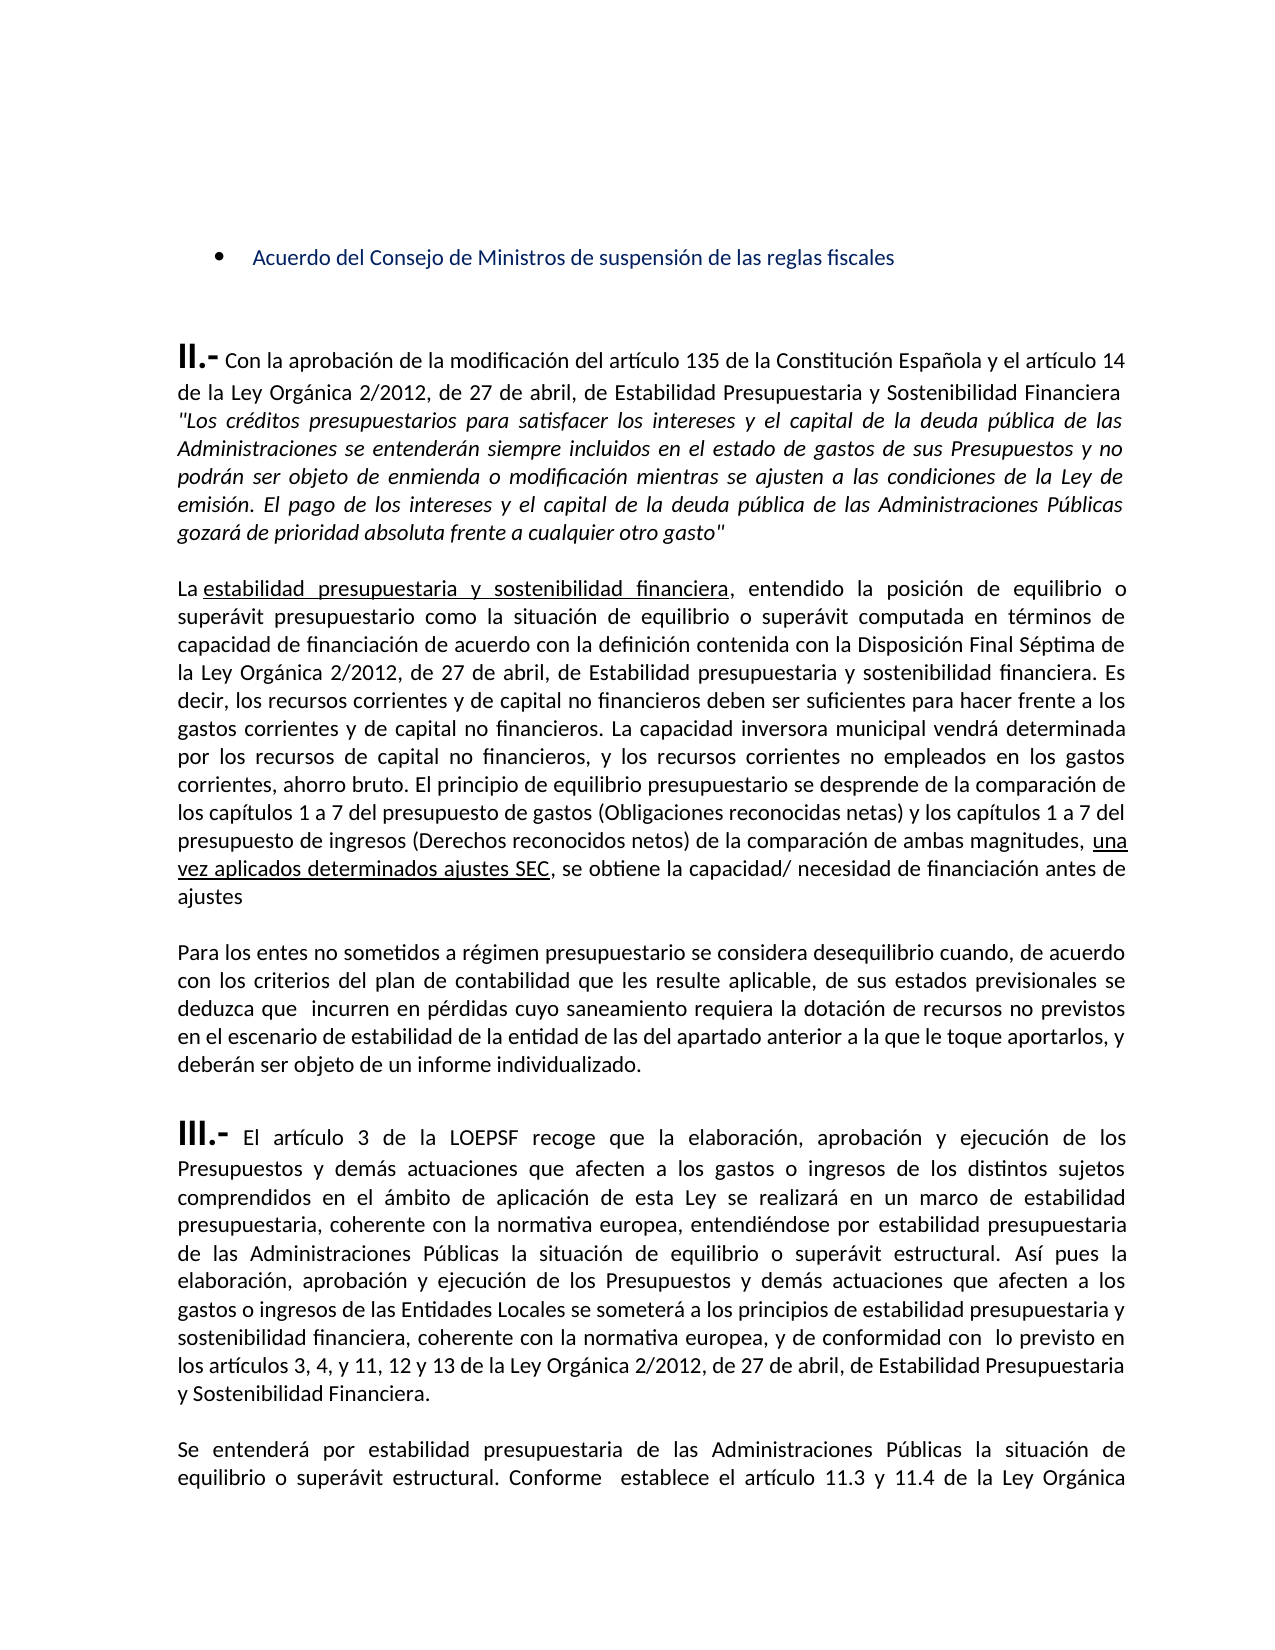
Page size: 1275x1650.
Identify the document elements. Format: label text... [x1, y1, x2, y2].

list Acuerdo del Consejo de Ministros de suspensión de las reglas fiscales [215, 243, 1127, 271]
text Se entenderá por estabilidad presupuestaria de las Administraciones Públicas la situación de equilibrio o superávit estructural. Conforme establece el artículo 11.3 y 11.4 de la Ley Orgánica [177, 1435, 1127, 1491]
text La estabilidad presupuestaria y sostenibilidad financiera, entendido la posición de equilibrio o superávit presupuestario como la situación de equilibrio o superávit computada en términos de capacidad de financiación de acuerdo con la definición contenida con la Disposición Final Séptima de la Ley Orgánica 2/2012, de 27 de abril, de Estabilidad presupuestaria y sostenibilidad financiera. Es decir, los recursos corrientes y de capital no financieros deben ser suficientes para hacer frente a los gastos corrientes y de capital no financieros. La capacidad inversora municipal vendrá determinada por los recursos de capital no financieros, y los recursos corrientes no empleados en los gastos corrientes, ahorro bruto. El principio de equilibrio presupuestario se desprende de la comparación de los capítulos 1 a 7 del presupuesto de gastos (Obligaciones reconocidas netas) y los capítulos 1 a 7 del presupuesto de ingresos (Derechos reconocidos netos) de la comparación de ambas magnitudes, una vez aplicados determinados ajustes SEC, se obtiene la capacidad/ necesidad de financiación antes de ajustes [177, 574, 1127, 910]
text II.- Con la aprobación de la modificación del artículo 135 de la Constitución Española y el artículo 14 de la Ley Orgánica 2/2012, de 27 de abril, de Estabilidad Presupuestaria y Sostenibilidad Financiera "Los créditos presupuestarios para satisfacer los intereses y el capital de la deuda pública de las Administraciones se entenderán siempre incluidos en el estado de gastos de sus Presupuestos y no podrán ser objeto de enmienda o modificación mientras se ajusten a las condiciones de la Ley de emisión. El pago de los intereses y el capital de la deuda pública de las Administraciones Públicas gozará de prioridad absoluta frente a cualquier otro gasto" [177, 332, 1127, 546]
text III.- El artículo 3 de la LOEPSF recoge que la elaboración, aprobación y ejecución de los Presupuestos y demás actuaciones que afecten a los gastos o ingresos de los distintos sujetos comprendidos en el ámbito de aplicación de esta Ley se realizará en un marco de estabilidad presupuestaria, coherente con la normativa europea, entendiéndose por estabilidad presupuestaria de las Administraciones Públicas la situación de equilibrio o superávit estructural. Así pues la elaboración, aprobación y ejecución de los Presupuestos y demás actuaciones que afecten a los gastos o ingresos de las Entidades Locales se someterá a los principios de estabilidad presupuestaria y sostenibilidad financiera, coherente con la normativa europea, y de conformidad con lo previsto en los artículos 3, 4, y 11, 12 y 13 de la Ley Orgánica 2/2012, de 27 de abril, de Estabilidad Presupuestaria y Sostenibilidad Financiera. [177, 1109, 1127, 1407]
text Para los entes no sometidos a régimen presupuestario se considera desequilibrio cuando, de acuerdo con los criterios del plan de contabilidad que les resulte aplicable, de sus estados previsionales se deduzca que incurren en pérdidas cuyo saneamiento requiera la dotación de recursos no previstos en el escenario de estabilidad de la entidad de las del apartado anterior a la que le toque aportarlos, y deberán ser objeto de un informe individualizado. [177, 938, 1127, 1078]
